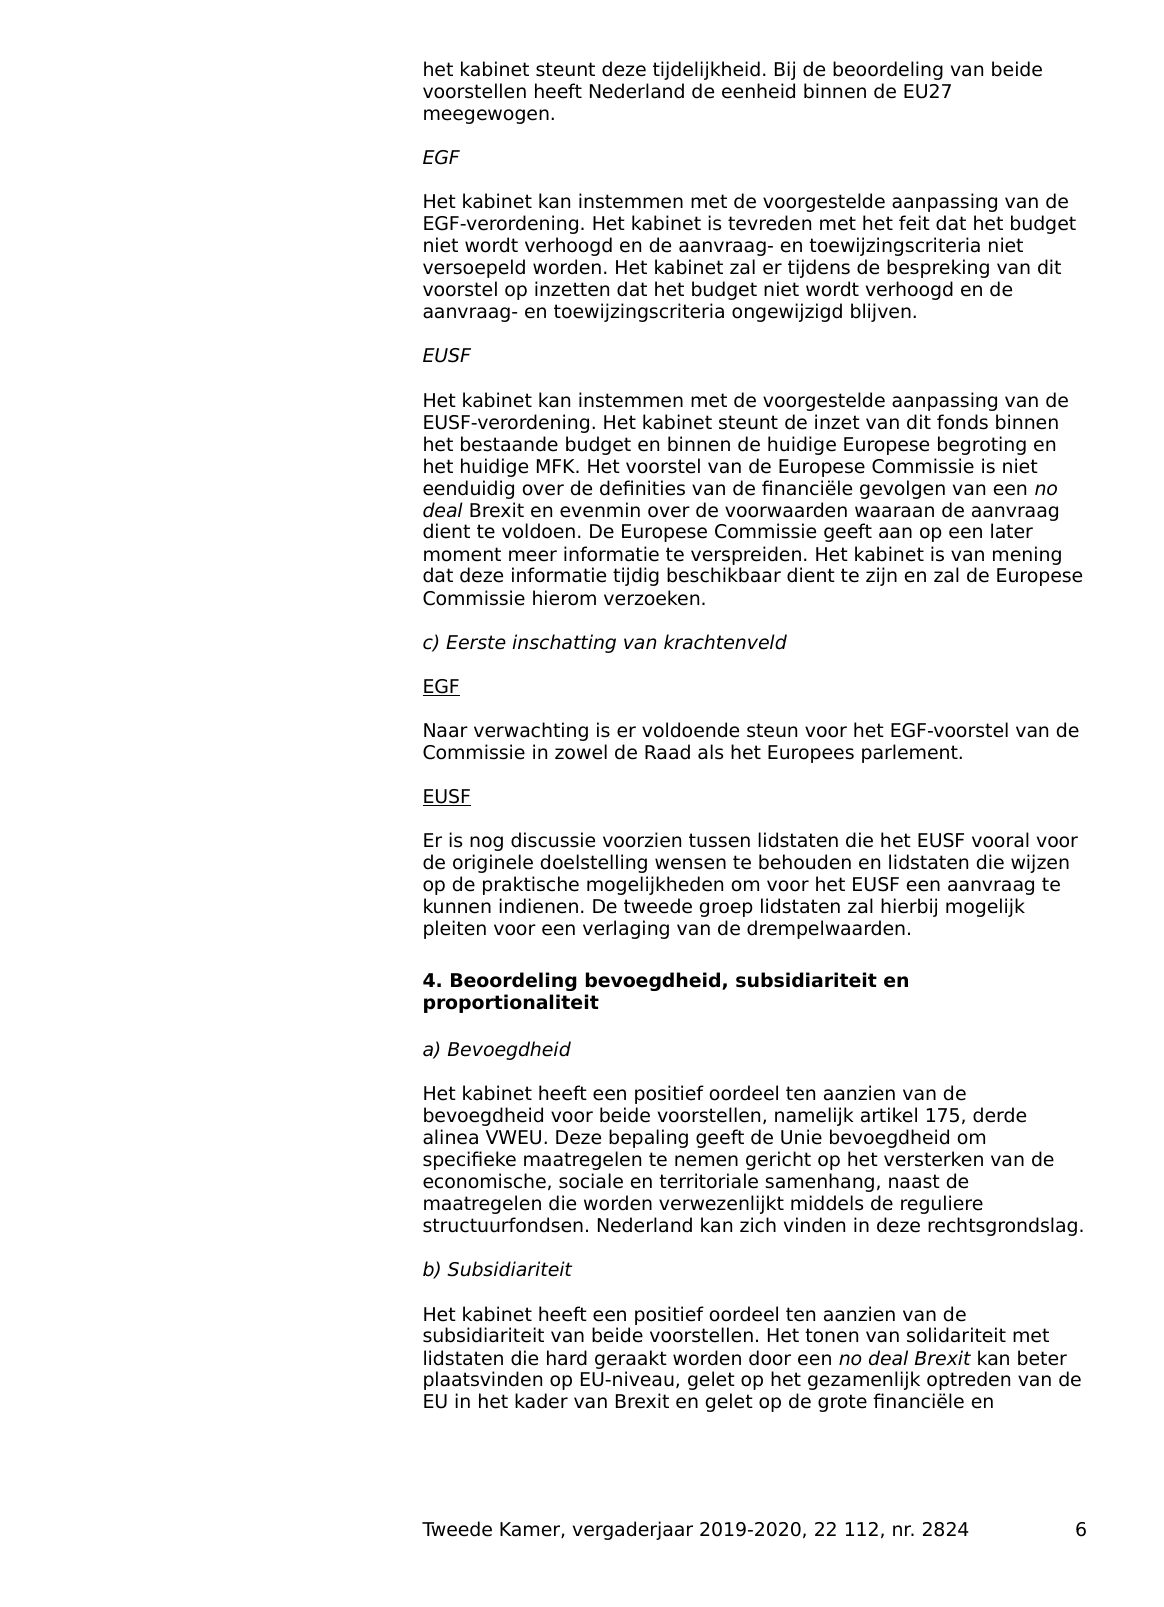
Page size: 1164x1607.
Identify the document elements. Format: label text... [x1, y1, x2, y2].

text het kabinet steunt deze tijdelijkheid. Bij de beoordeling van beide voorstellen heeft Nederland de eenheid binnen de EU27 meegewogen. [422, 59, 1087, 125]
subtitle EGF [422, 147, 1087, 169]
subtitle c) Eerste inschatting van krachtenveld [422, 632, 1087, 653]
subtitle EGF [422, 676, 1087, 698]
text Het kabinet heeft een positief oordeel ten aanzien van de bevoegdheid voor beide voorstellen, namelijk artikel 175, derde alinea VWEU. Deze bepaling geeft de Unie bevoegdheid om specifieke maatregelen te nemen gericht op het versterken van de economische, sociale en territoriale samenhang, naast de maatregelen die worden verwezenlijkt middels de reguliere structuurfondsen. Nederland kan zich vinden in deze rechtsgrondslag. [422, 1083, 1087, 1237]
subtitle b) Subsidiariteit [422, 1259, 1087, 1281]
text Naar verwachting is er voldoende steun voor het EGF-voorstel van de Commissie in zowel de Raad als het Europees parlement. [422, 720, 1087, 764]
subtitle EUSF [422, 786, 1087, 808]
subtitle a) Bevoegdheid [422, 1039, 1087, 1061]
subtitle 4. Beoordeling bevoegdheid, subsidiariteit en proportionaliteit [422, 970, 1087, 1014]
text Het kabinet kan instemmen met de voorgestelde aanpassing van de EGF-verordening. Het kabinet is tevreden met het feit dat het budget niet wordt verhoogd en de aanvraag- en toewijzingscriteria niet versoepeld worden. Het kabinet zal er tijdens de bespreking van dit voorstel op inzetten dat het budget niet wordt verhoogd en de aanvraag- en toewijzingscriteria ongewijzigd blijven. [422, 191, 1087, 323]
text Het kabinet kan instemmen met de voorgestelde aanpassing van de EUSF-verordening. Het kabinet steunt de inzet van dit fonds binnen het bestaande budget en binnen de huidige Europese begroting en het huidige MFK. Het voorstel van de Europese Commissie is niet eenduidig over de definities van de financiële gevolgen van een no deal Brexit en evenmin over de voorwaarden waaraan de aanvraag dient te voldoen. De Europese Commissie geeft aan op een later moment meer informatie te verspreiden. Het kabinet is van mening dat deze informatie tijdig beschikbaar dient te zijn en zal de Europese Commissie hierom verzoeken. [422, 389, 1087, 609]
text Het kabinet heeft een positief oordeel ten aanzien van de subsidiariteit van beide voorstellen. Het tonen van solidariteit met lidstaten die hard geraakt worden door een no deal Brexit kan beter plaatsvinden op EU-niveau, gelet op het gezamenlijk optreden van de EU in het kader van Brexit en gelet op de grote financiële en [422, 1303, 1087, 1413]
subtitle EUSF [422, 345, 1087, 367]
text Er is nog discussie voorzien tussen lidstaten die het EUSF vooral voor de originele doelstelling wensen te behouden en lidstaten die wijzen op de praktische mogelijkheden om voor het EUSF een aanvraag te kunnen indienen. De tweede groep lidstaten zal hierbij mogelijk pleiten voor een verlaging van de drempelwaarden. [422, 830, 1087, 940]
